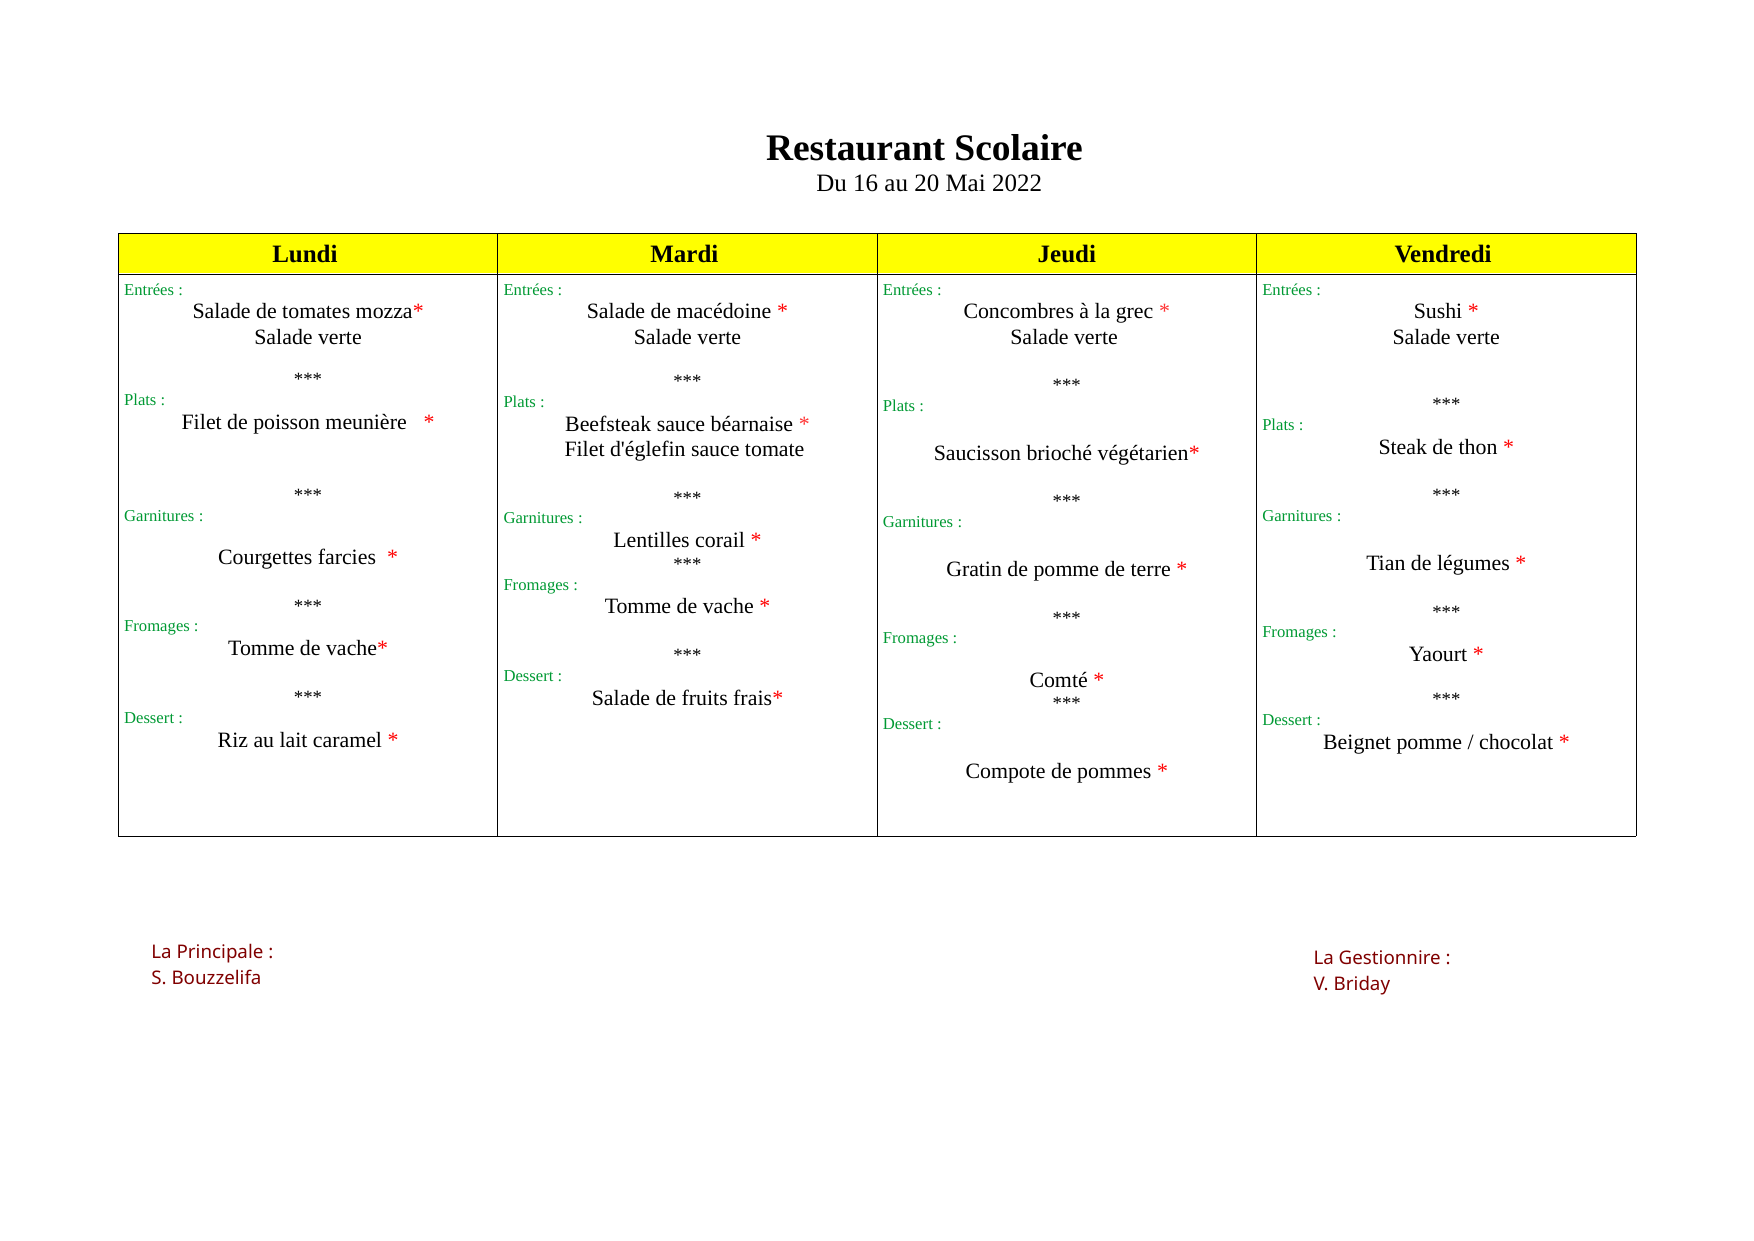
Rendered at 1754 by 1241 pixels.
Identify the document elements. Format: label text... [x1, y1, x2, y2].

table_cell Entrées : Salade de macédoine * Salade verte *** Plats : Beefsteak sauce béarnaise * Filet d'églefin sauce tomate *** Garnitures : Lentilles corail * *** Fromages : Tomme de vache * *** Dessert : Salade de fruits frais* [498, 275, 877, 836]
table_header Lundi [119, 234, 497, 273]
table_cell Entrées : Concombres à la grec * Salade verte *** Plats : Saucisson brioché végétarien* *** Garnitures : Gratin de pomme de terre * *** Fromages : Comté * *** Dessert : Compote de pommes * [878, 275, 1256, 836]
table_cell Entrées : Sushi * Salade verte *** Plats : Steak de thon * *** Garnitures : Tian de légumes * *** Fromages : Yaourt * *** Dessert : Beignet pomme / chocolat * [1257, 275, 1636, 836]
table_cell Entrées : Salade de tomates mozza* Salade verte *** Plats : Filet de poisson meunière * *** Garnitures : Courgettes farcies * *** Fromages : Tomme de vache* *** Dessert : Riz au lait caramel * [119, 275, 497, 836]
table_header Mardi [498, 234, 877, 273]
table_header Jeudi [878, 234, 1256, 273]
table_header Vendredi [1257, 234, 1636, 273]
